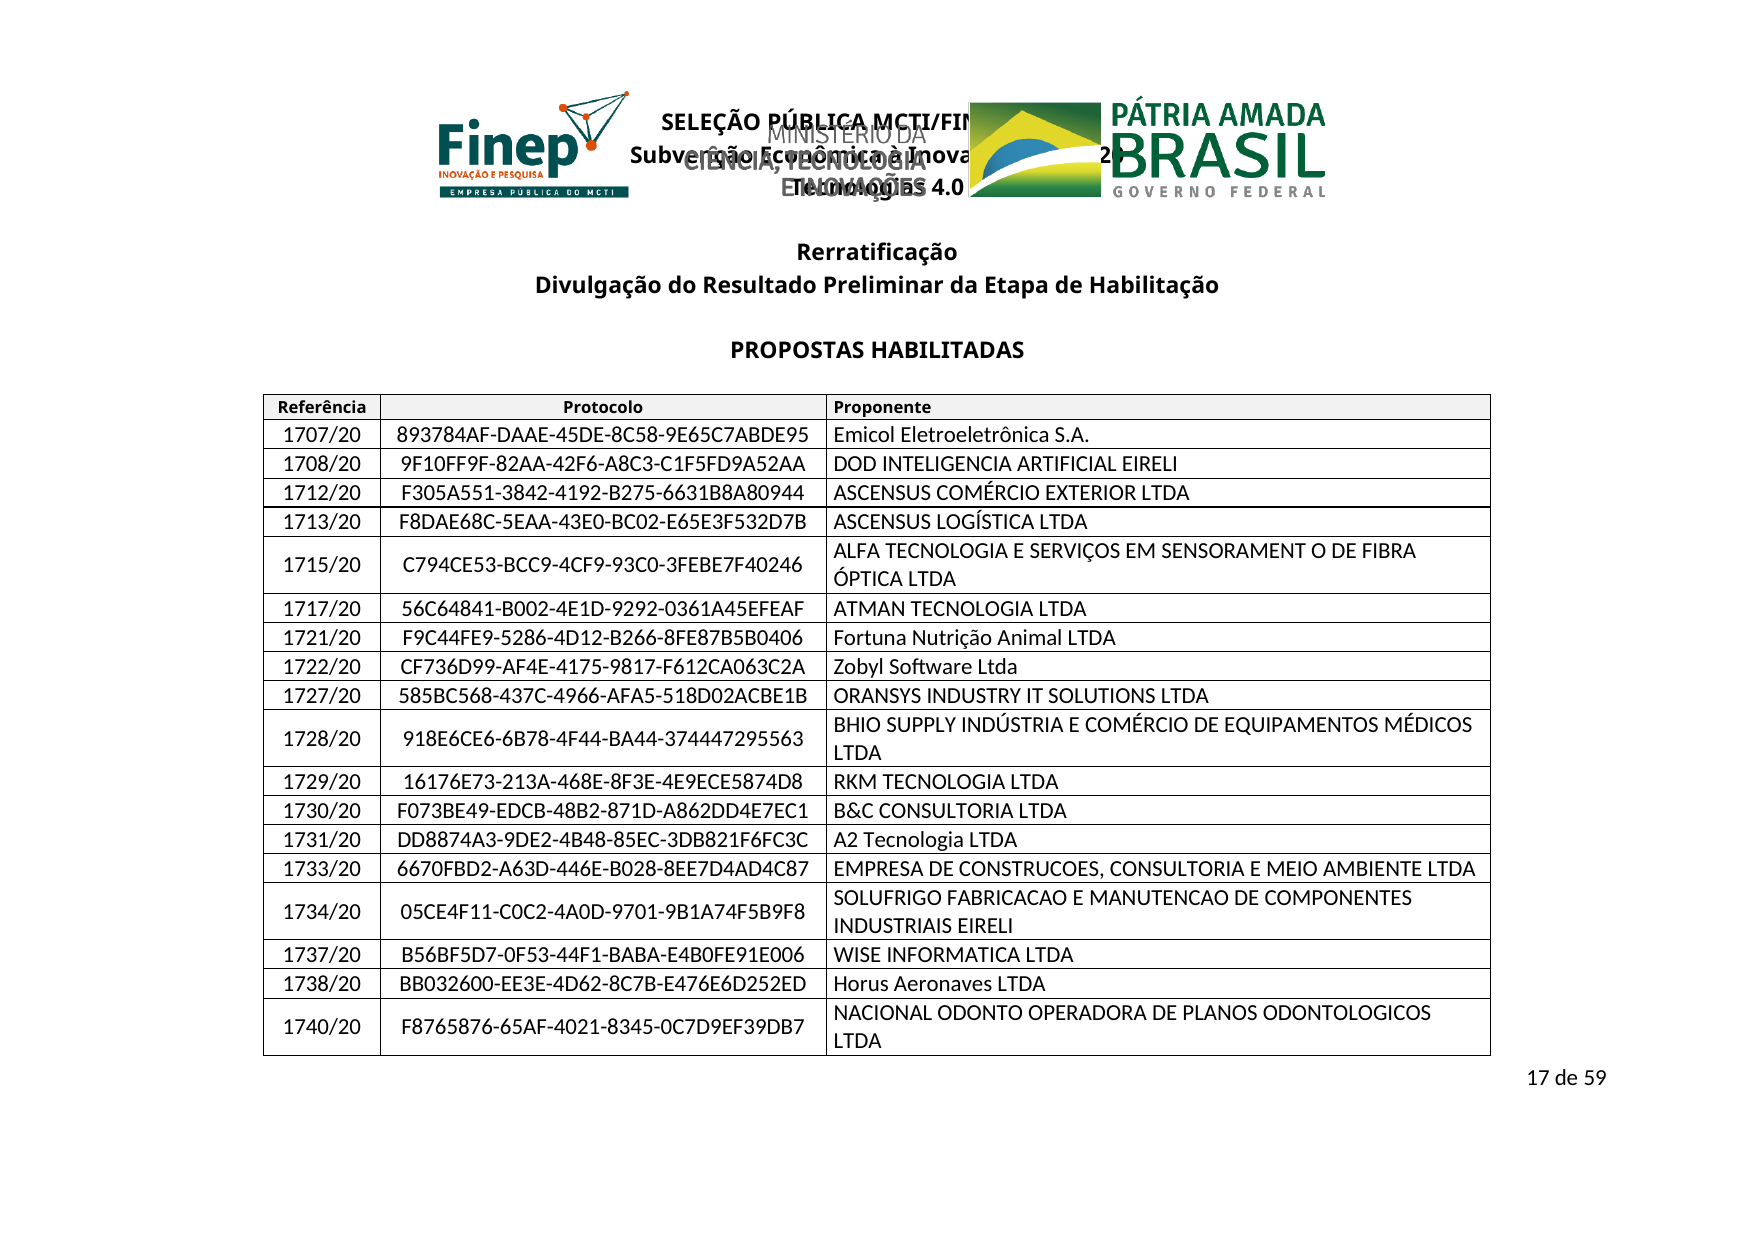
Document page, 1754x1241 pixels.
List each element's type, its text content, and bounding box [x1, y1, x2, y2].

table_cell F8765876-65AF-4021-8345-0C7D9EF39DB7 [381, 999, 826, 1054]
table_cell 918E6CE6-6B78-4F44-BA44-374447295563 [381, 710, 826, 766]
table_cell 1730/20 [264, 796, 380, 824]
table_cell DOD INTELIGENCIA ARTIFICIAL EIRELI [827, 449, 1490, 477]
table_cell SOLUFRIGO FABRICACAO E MANUTENCAO DE COMPONENTES INDUSTRIAIS EIRELI [827, 883, 1490, 939]
table_cell F9C44FE9-5286-4D12-B266-8FE87B5B0406 [381, 623, 826, 651]
table_cell 893784AF-DAAE-45DE-8C58-9E65C7ABDE95 [381, 420, 826, 448]
table_cell NACIONAL ODONTO OPERADORA DE PLANOS ODONTOLOGICOS LTDA [827, 999, 1490, 1054]
table_cell 1731/20 [264, 825, 380, 853]
table_cell C794CE53-BCC9-4CF9-93C0-3FEBE7F40246 [381, 537, 826, 593]
table_cell 1715/20 [264, 537, 380, 593]
table_cell Zobyl Software Ltda [827, 652, 1490, 680]
table_cell 16176E73-213A-468E-8F3E-4E9ECE5874D8 [381, 767, 826, 795]
table_cell ASCENSUS COMÉRCIO EXTERIOR LTDA [827, 479, 1490, 506]
table_cell 1717/20 [264, 594, 380, 622]
table_cell 1738/20 [264, 969, 380, 997]
table_header Protocolo [381, 395, 826, 419]
table_cell EMPRESA DE CONSTRUCOES, CONSULTORIA E MEIO AMBIENTE LTDA [827, 854, 1490, 882]
table_cell Fortuna Nutrição Animal LTDA [827, 623, 1490, 651]
table_cell 1712/20 [264, 479, 380, 506]
table_cell 585BC568-437C-4966-AFA5-518D02ACBE1B [381, 681, 826, 709]
table_cell 6670FBD2-A63D-446E-B028-8EE7D4AD4C87 [381, 854, 826, 882]
table_cell 1721/20 [264, 623, 380, 651]
table_cell CF736D99-AF4E-4175-9817-F612CA063C2A [381, 652, 826, 680]
table_cell DD8874A3-9DE2-4B48-85EC-3DB821F6FC3C [381, 825, 826, 853]
table_cell WISE INFORMATICA LTDA [827, 940, 1490, 968]
table_cell ORANSYS INDUSTRY IT SOLUTIONS LTDA [827, 681, 1490, 709]
table_cell Horus Aeronaves LTDA [827, 969, 1490, 997]
table_header Referência [264, 395, 380, 419]
table_cell 1733/20 [264, 854, 380, 882]
table_cell 1729/20 [264, 767, 380, 795]
table_header Proponente [827, 395, 1490, 419]
table_cell 1734/20 [264, 883, 380, 939]
table_cell 1728/20 [264, 710, 380, 766]
table_cell B56BF5D7-0F53-44F1-BABA-E4B0FE91E006 [381, 940, 826, 968]
table_cell 9F10FF9F-82AA-42F6-A8C3-C1F5FD9A52AA [381, 449, 826, 477]
table_cell BHIO SUPPLY INDÚSTRIA E COMÉRCIO DE EQUIPAMENTOS MÉDICOS LTDA [827, 710, 1490, 766]
table_cell B&C CONSULTORIA LTDA [827, 796, 1490, 824]
table_cell F073BE49-EDCB-48B2-871D-A862DD4E7EC1 [381, 796, 826, 824]
table_cell 05CE4F11-C0C2-4A0D-9701-9B1A74F5B9F8 [381, 883, 826, 939]
table_cell ALFA TECNOLOGIA E SERVIÇOS EM SENSORAMENT O DE FIBRA ÓPTICA LTDA [827, 537, 1490, 593]
table_cell BB032600-EE3E-4D62-8C7B-E476E6D252ED [381, 969, 826, 997]
table_cell 1707/20 [264, 420, 380, 448]
table_cell 1708/20 [264, 449, 380, 477]
table_cell 1740/20 [264, 999, 380, 1054]
table_cell 1713/20 [264, 508, 380, 536]
table_cell ATMAN TECNOLOGIA LTDA [827, 594, 1490, 622]
table_cell 56C64841-B002-4E1D-9292-0361A45EFEAF [381, 594, 826, 622]
table_cell 1727/20 [264, 681, 380, 709]
table_cell ASCENSUS LOGÍSTICA LTDA [827, 508, 1490, 536]
table_cell Emicol Eletroeletrônica S.A. [827, 420, 1490, 448]
table_cell RKM TECNOLOGIA LTDA [827, 767, 1490, 795]
table_cell F8DAE68C-5EAA-43E0-BC02-E65E3F532D7B [381, 508, 826, 536]
table_cell 1722/20 [264, 652, 380, 680]
table_cell 1737/20 [264, 940, 380, 968]
table_cell F305A551-3842-4192-B275-6631B8A80944 [381, 479, 826, 506]
table_cell A2 Tecnologia LTDA [827, 825, 1490, 853]
